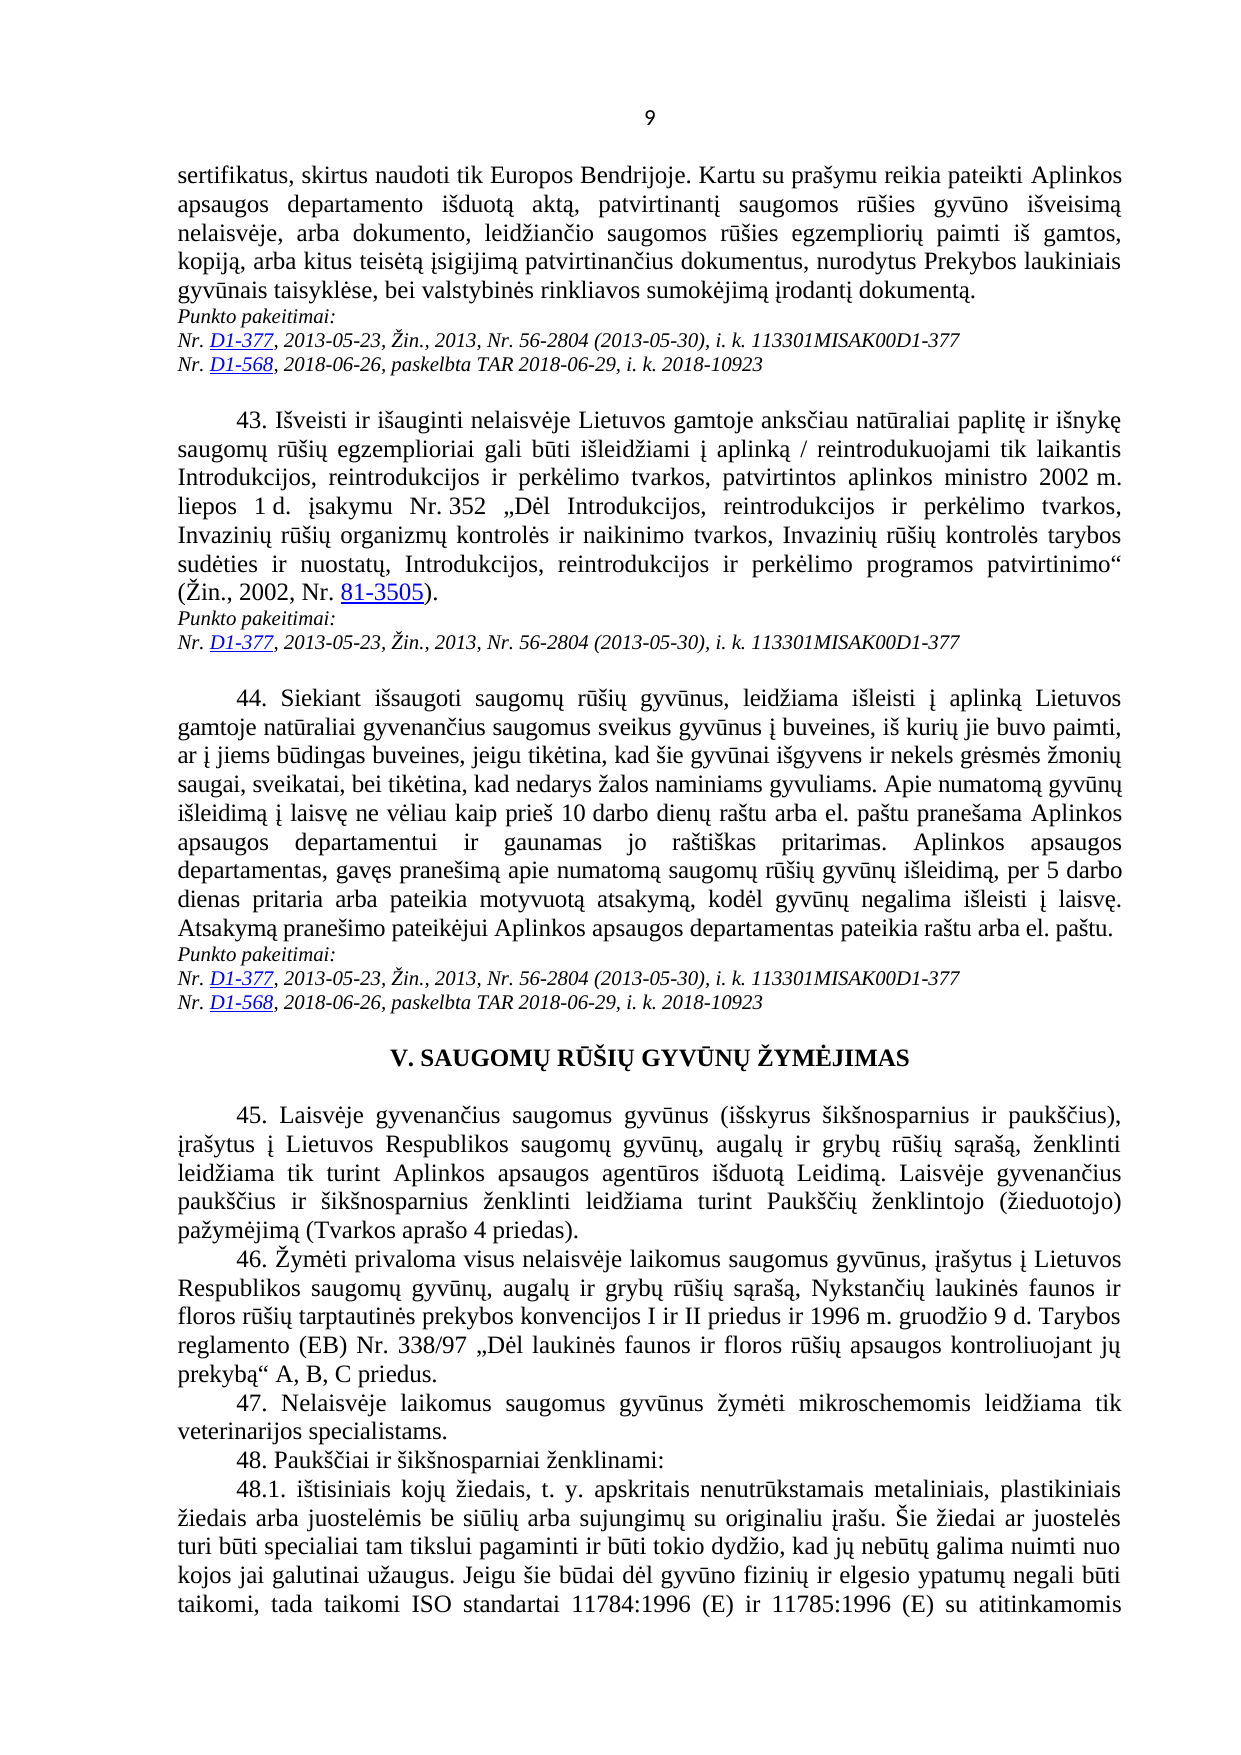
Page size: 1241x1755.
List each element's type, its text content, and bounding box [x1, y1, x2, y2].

text sertifikatus, skirtus naudoti tik Europos Bendrijoje. Kartu su prašymu reikia pateikti Aplinkos apsaugos departamento išduotą aktą, patvirtinantį saugomos rūšies gyvūno išveisimą nelaisvėje, arba dokumento, leidžiančio saugomos rūšies egzempliorių paimti iš gamtos, kopiją, arba kitus teisėtą įsigijimą patvirtinančius dokumentus, nurodytus Prekybos laukiniais gyvūnais taisyklėse, bei valstybinės rinkliavos sumokėjimą įrodantį dokumentą. [177, 160, 1122, 304]
text 48. Paukščiai ir šikšnosparniai ženklinami: [177, 1445, 1122, 1474]
text Punkto pakeitimai: [177, 304, 1122, 328]
text Punkto pakeitimai: [177, 942, 1122, 966]
text 44. Siekiant išsaugoti saugomų rūšių gyvūnus, leidžiama išleisti į aplinką Lietuvos gamtoje natūraliai gyvenančius saugomus sveikus gyvūnus į buveines, iš kurių jie buvo paimti, ar į jiems būdingas buveines, jeigu tikėtina, kad šie gyvūnai išgyvens ir nekels grėsmės žmonių saugai, sveikatai, bei tikėtina, kad nedarys žalos naminiams gyvuliams. Apie numatomą gyvūnų išleidimą į laisvę ne vėliau kaip prieš 10 darbo dienų raštu arba el. paštu pranešama Aplinkos apsaugos departamentui ir gaunamas jo raštiškas pritarimas. Aplinkos apsaugos departamentas, gavęs pranešimą apie numatomą saugomų rūšių gyvūnų išleidimą, per 5 darbo dienas pritaria arba pateikia motyvuotą atsakymą, kodėl gyvūnų negalima išleisti į laisvę. Atsakymą pranešimo pateikėjui Aplinkos apsaugos departamentas pateikia raštu arba el. paštu. [177, 683, 1122, 942]
text Nr. D1-377, 2013-05-23, Žin., 2013, Nr. 56-2804 (2013-05-30), i. k. 113301MISAK00D1-377 [177, 328, 1122, 352]
text 47. Nelaisvėje laikomus saugomus gyvūnus žymėti mikroschemomis leidžiama tik veterinarijos specialistams. [177, 1388, 1122, 1445]
text 48.1. ištisiniais kojų žiedais, t. y. apskritais nenutrūkstamais metaliniais, plastikiniais žiedais arba juostelėmis be siūlių arba sujungimų su originaliu įrašu. Šie žiedai ar juostelės turi būti specialiai tam tikslui pagaminti ir būti tokio dydžio, kad jų nebūtų galima nuimti nuo kojos jai galutinai užaugus. Jeigu šie būdai dėl gyvūno fizinių ir elgesio ypatumų negali būti taikomi, tada taikomi ISO standartai 11784:1996 (E) ir 11785:1996 (E) su atitinkamomis [177, 1474, 1122, 1618]
text Nr. D1-377, 2013-05-23, Žin., 2013, Nr. 56-2804 (2013-05-30), i. k. 113301MISAK00D1-377 [177, 966, 1122, 990]
text 46. Žymėti privaloma visus nelaisvėje laikomus saugomus gyvūnus, įrašytus į Lietuvos Respublikos saugomų gyvūnų, augalų ir grybų rūšių sąrašą, Nykstančių laukinės faunos ir floros rūšių tarptautinės prekybos konvencijos I ir II priedus ir 1996 m. gruodžio 9 d. Tarybos reglamento (EB) Nr. 338/97 „Dėl laukinės faunos ir floros rūšių apsaugos kontroliuojant jų prekybą“ A, B, C priedus. [177, 1244, 1122, 1388]
text Nr. D1-568, 2018-06-26, paskelbta TAR 2018-06-29, i. k. 2018-10923 [177, 352, 1122, 376]
text Nr. D1-377, 2013-05-23, Žin., 2013, Nr. 56-2804 (2013-05-30), i. k. 113301MISAK00D1-377 [177, 630, 1122, 654]
text V. SAUGOMŲ RŪŠIŲ GYVŪNŲ ŽYMĖJIMAS [177, 1043, 1122, 1071]
text 45. Laisvėje gyvenančius saugomus gyvūnus (išskyrus šikšnosparnius ir paukščius), įrašytus į Lietuvos Respublikos saugomų gyvūnų, augalų ir grybų rūšių sąrašą, ženklinti leidžiama tik turint Aplinkos apsaugos agentūros išduotą Leidimą. Laisvėje gyvenančius paukščius ir šikšnosparnius ženklinti leidžiama turint Paukščių ženklintojo (žieduotojo) pažymėjimą (Tvarkos aprašo 4 priedas). [177, 1100, 1122, 1244]
text Nr. D1-568, 2018-06-26, paskelbta TAR 2018-06-29, i. k. 2018-10923 [177, 990, 1122, 1014]
text 43. Išveisti ir išauginti nelaisvėje Lietuvos gamtoje anksčiau natūraliai paplitę ir išnykę saugomų rūšių egzemplioriai gali būti išleidžiami į aplinką / reintrodukuojami tik laikantis Introdukcijos, reintrodukcijos ir perkėlimo tvarkos, patvirtintos aplinkos ministro 2002 m. liepos 1 d. įsakymu Nr. 352 „Dėl Introdukcijos, reintrodukcijos ir perkėlimo tvarkos, Invazinių rūšių organizmų kontrolės ir naikinimo tvarkos, Invazinių rūšių kontrolės tarybos sudėties ir nuostatų, Introdukcijos, reintrodukcijos ir perkėlimo programos patvirtinimo“ (Žin., 2002, Nr. 81-3505). [177, 405, 1122, 606]
text Punkto pakeitimai: [177, 606, 1122, 630]
